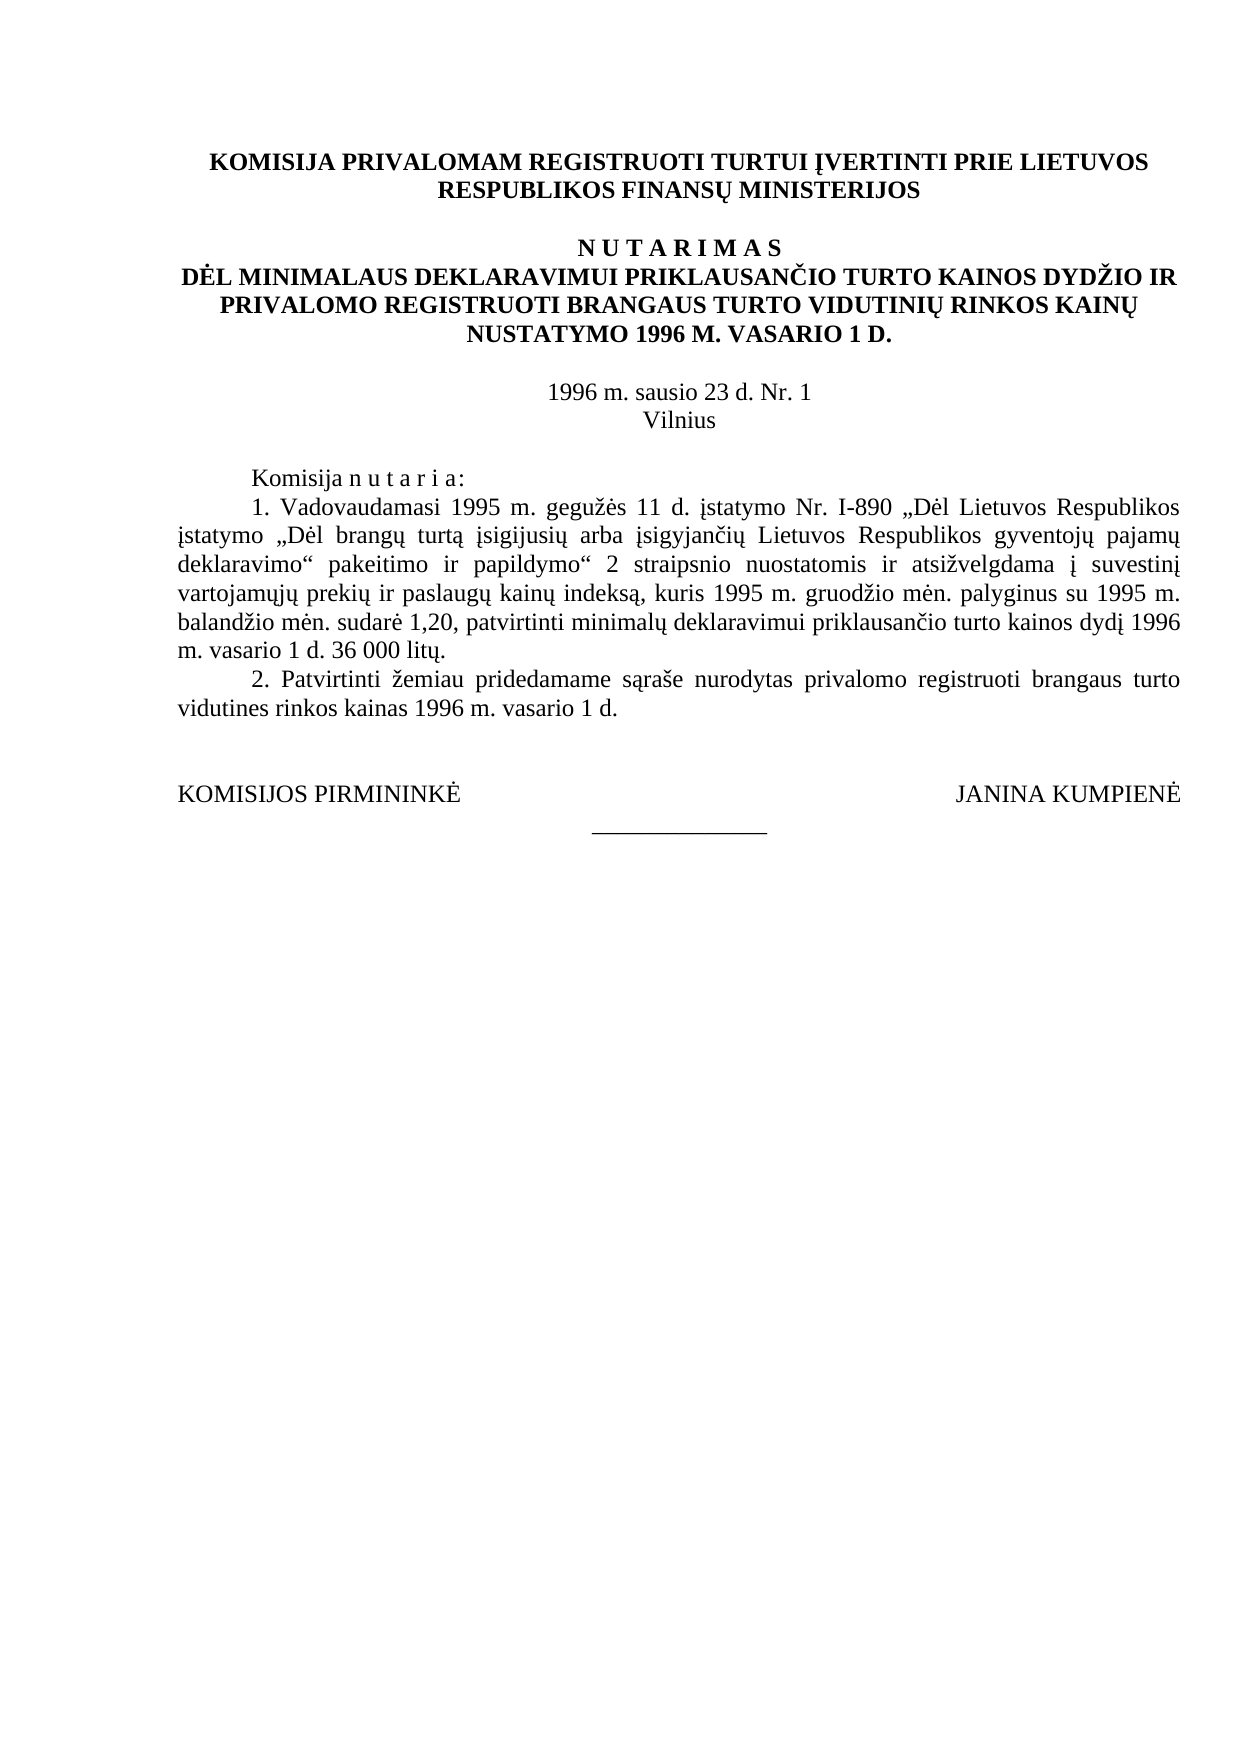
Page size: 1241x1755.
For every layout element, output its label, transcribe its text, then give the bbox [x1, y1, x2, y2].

text ______________ [177, 808, 1181, 837]
text 1996 m. sausio 23 d. Nr. 1 [177, 377, 1181, 406]
text Komisija nutaria: [177, 463, 1181, 492]
text N U T A R I M A S [177, 233, 1181, 262]
text 1. Vadovaudamasi 1995 m. gegužės 11 d. įstatymo Nr. I-890 „Dėl Lietuvos Respublikos įstatymo „Dėl brangų turtą įsigijusių arba įsigyjančių Lietuvos Respublikos gyventojų pajamų deklaravimo“ pakeitimo ir papildymo“ 2 straipsnio nuostatomis ir atsižvelgdama į suvestinį vartojamųjų prekių ir paslaugų kainų indeksą, kuris 1995 m. gruodžio mėn. palyginus su 1995 m. balandžio mėn. sudarė 1,20, patvirtinti minimalų deklaravimui priklausančio turto kainos dydį 1996 m. vasario 1 d. 36 000 litų. [177, 492, 1181, 664]
text DĖL MINIMALAUS DEKLARAVIMUI PRIKLAUSANČIO TURTO KAINOS DYDŽIO IR PRIVALOMO REGISTRUOTI BRANGAUS TURTO VIDUTINIŲ RINKOS KAINŲ NUSTATYMO 1996 M. VASARIO 1 D. [177, 262, 1181, 348]
text KOMISIJA PRIVALOMAM REGISTRUOTI TURTUI ĮVERTINTI PRIE LIETUVOS RESPUBLIKOS FINANSŲ MINISTERIJOS [177, 147, 1181, 204]
text Vilnius [177, 406, 1181, 434]
text 2. Patvirtinti žemiau pridedamame sąraše nurodytas privalomo registruoti brangaus turto vidutines rinkos kainas 1996 m. vasario 1 d. [177, 664, 1181, 722]
text KOMISIJOS PIRMININKĖ JANINA KUMPIENĖ [177, 779, 1181, 808]
